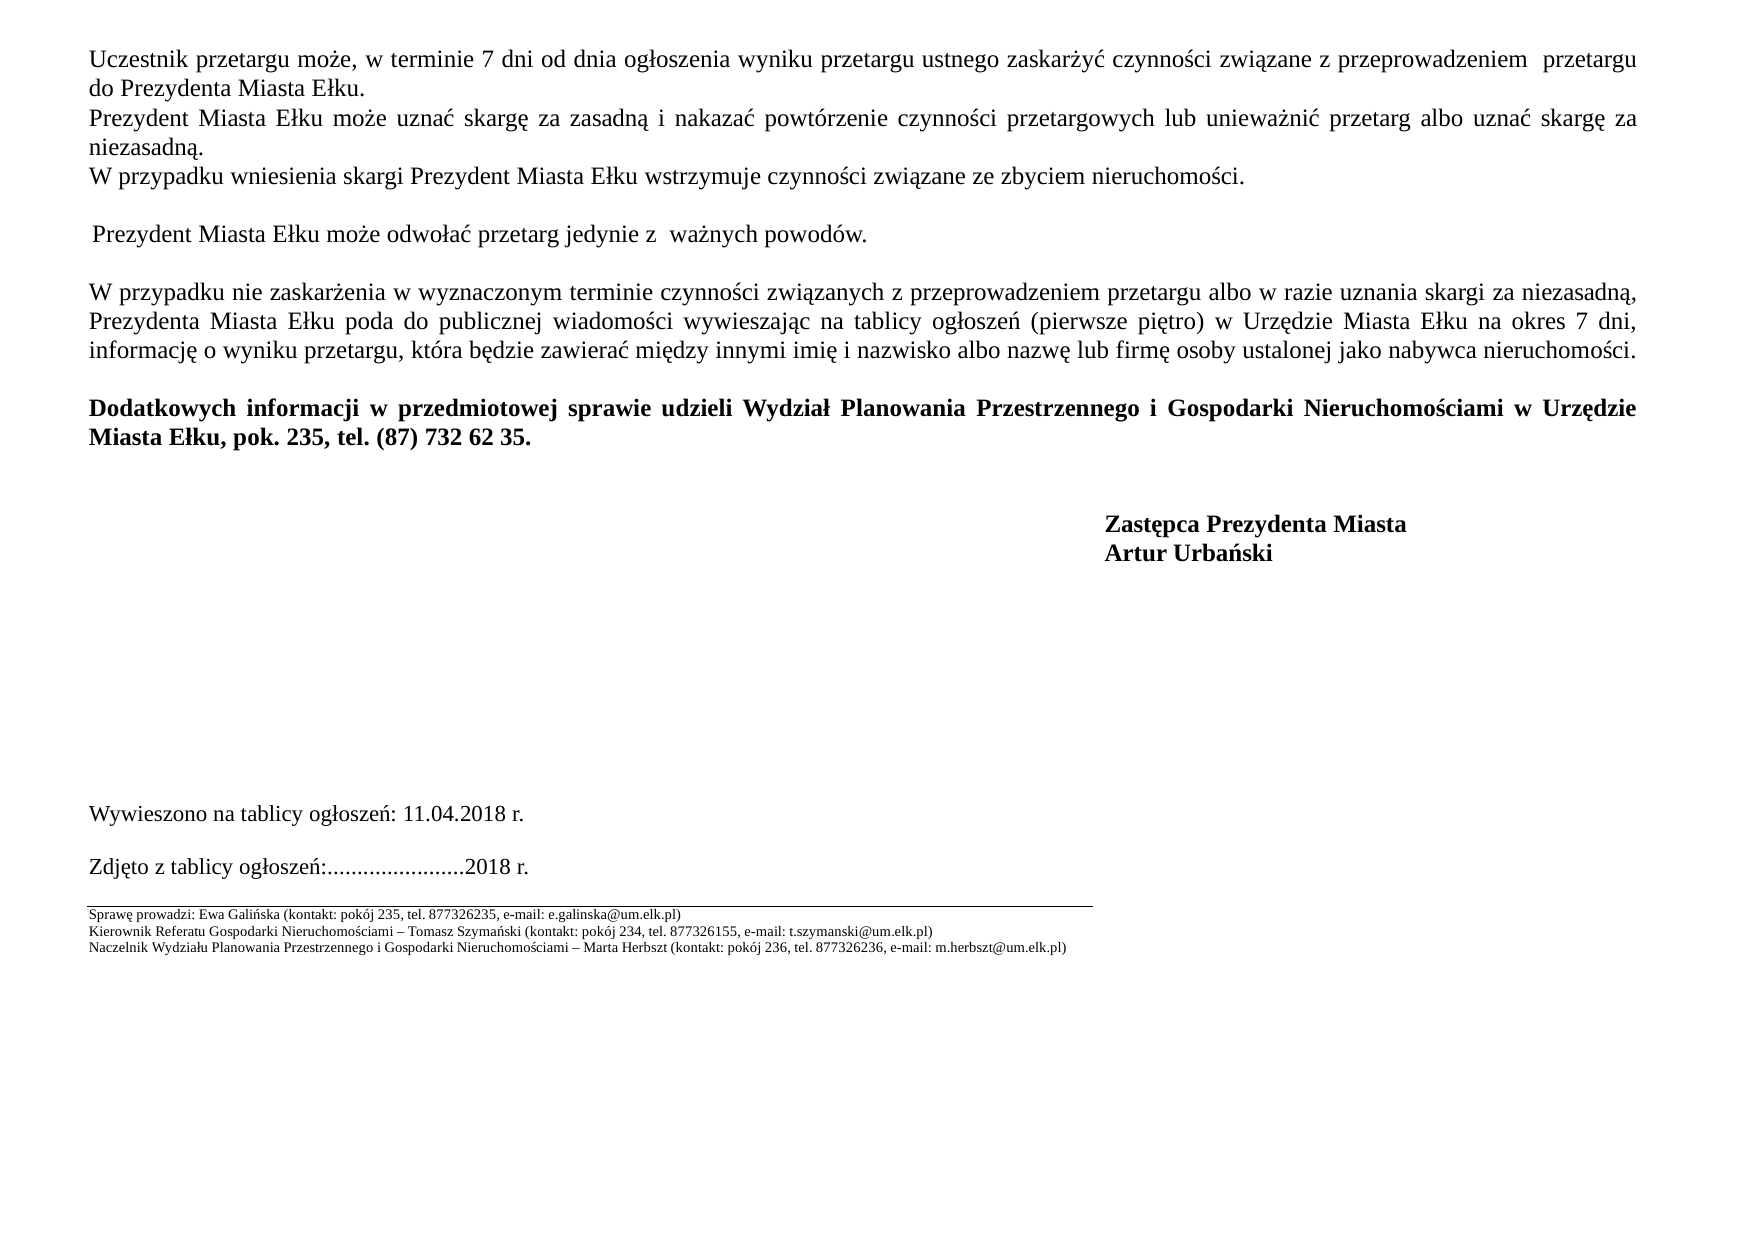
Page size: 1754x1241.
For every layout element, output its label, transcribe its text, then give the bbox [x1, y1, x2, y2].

text Naczelnik Wydziału Planowania Przestrzennego i Gospodarki Nieruchomościami – Marta Herbszt (kontakt: pokój 236, tel. 877326236, e-mail: m.herbszt@um.elk.pl) [89, 939, 1639, 956]
text W przypadku nie zaskarżenia w wyznaczonym terminie czynności związanych z przeprowadzeniem przetargu albo w razie uznania skargi za niezasadną, Prezydenta Miasta Ełku poda do publicznej wiadomości wywieszając na tablicy ogłoszeń (pierwsze piętro) w Urzędzie Miasta Ełku na okres 7 dni, informację o wyniku przetargu, która będzie zawierać między innymi imię i nazwisko albo nazwę lub firmę osoby ustalonej jako nabywca nieruchomości. [89, 277, 1639, 364]
text Prezydent Miasta Ełku może odwołać przetarg jedynie z ważnych powodów. [92, 219, 1639, 248]
text Dodatkowych informacji w przedmiotowej sprawie udzieli Wydział Planowania Przestrzennego i Gospodarki Nieruchomościami w Urzędzie Miasta Ełku, pok. 235, tel. (87) 732 62 35. [89, 393, 1639, 451]
text Wywieszono na tablicy ogłoszeń: 11.04.2018 r. [89, 800, 1639, 826]
text Artur Urbański [1104, 538, 1639, 567]
text Zdjęto z tablicy ogłoszeń:.......................2018 r. [89, 853, 1639, 879]
text W przypadku wniesienia skargi Prezydent Miasta Ełku wstrzymuje czynności związane ze zbyciem nieruchomości. [89, 161, 1639, 189]
text Prezydent Miasta Ełku może uznać skargę za zasadną i nakazać powtórzenie czynności przetargowych lub unieważnić przetarg albo uznać skargę za niezasadną. [89, 102, 1639, 161]
text Kierownik Referatu Gospodarki Nieruchomościami – Tomasz Szymański (kontakt: pokój 234, tel. 877326155, e-mail: t.szymanski@um.elk.pl) [89, 923, 1639, 939]
text Uczestnik przetargu może, w terminie 7 dni od dnia ogłoszenia wyniku przetargu ustnego zaskarżyć czynności związane z przeprowadzeniem przetargu do Prezydenta Miasta Ełku. [89, 44, 1639, 102]
text Zastępca Prezydenta Miasta [1104, 509, 1639, 538]
text Sprawę prowadzi: Ewa Galińska (kontakt: pokój 235, tel. 877326235, e-mail: e.galinska@um.elk.pl) [89, 906, 1639, 923]
